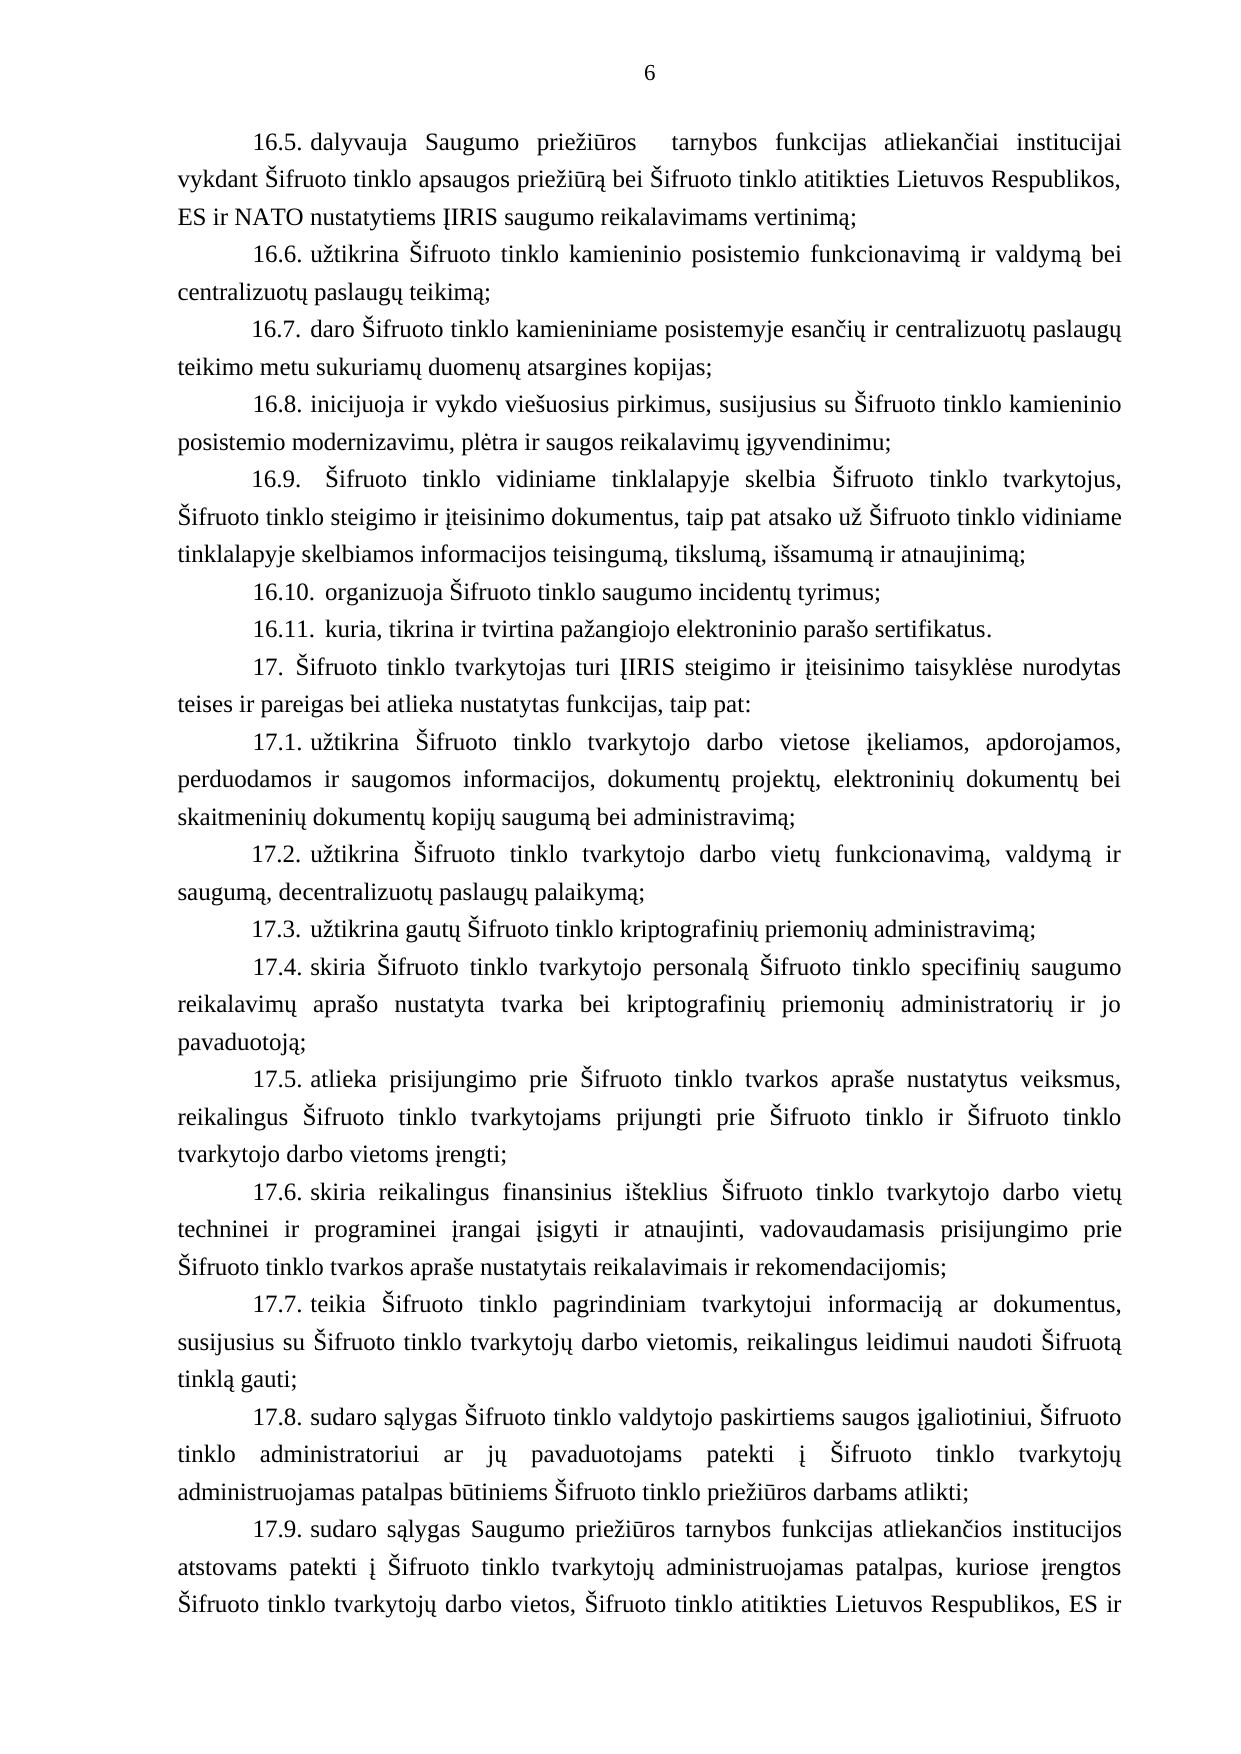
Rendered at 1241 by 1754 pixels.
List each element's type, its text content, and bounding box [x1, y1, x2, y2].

text 17.8. sudaro sąlygas Šifruoto tinklo valdytojo paskirtiems saugos įgaliotiniui, Šifruoto tinklo administratoriui ar jų pavaduotojams patekti į Šifruoto tinklo tvarkytojų administruojamas patalpas būtiniems Šifruoto tinklo priežiūros darbams atlikti; [177, 1393, 1122, 1506]
text 17.9. sudaro sąlygas Saugumo priežiūros tarnybos funkcijas atliekančios institucijos atstovams patekti į Šifruoto tinklo tvarkytojų administruojamas patalpas, kuriose įrengtos Šifruoto tinklo tvarkytojų darbo vietos, Šifruoto tinklo atitikties Lietuvos Respublikos, ES ir [177, 1506, 1122, 1618]
text 16.10. organizuoja Šifruoto tinklo saugumo incidentų tyrimus; [177, 568, 1122, 606]
text 17.2. užtikrina Šifruoto tinklo tvarkytojo darbo vietų funkcionavimą, valdymą ir saugumą, decentralizuotų paslaugų palaikymą; [177, 831, 1122, 906]
text 16.11. kuria, tikrina ir tvirtina pažangiojo elektroninio parašo sertifikatus. [177, 606, 1122, 643]
text 16.7. daro Šifruoto tinklo kamieniniame posistemyje esančių ir centralizuotų paslaugų teikimo metu sukuriamų duomenų atsargines kopijas; [177, 306, 1122, 381]
text 16.8. inicijuoja ir vykdo viešuosius pirkimus, susijusius su Šifruoto tinklo kamieninio posistemio modernizavimu, plėtra ir saugos reikalavimų įgyvendinimu; [177, 381, 1122, 456]
text 17.6. skiria reikalingus finansinius išteklius Šifruoto tinklo tvarkytojo darbo vietų techninei ir programinei įrangai įsigyti ir atnaujinti, vadovaudamasis prisijungimo prie Šifruoto tinklo tvarkos apraše nustatytais reikalavimais ir rekomendacijomis; [177, 1168, 1122, 1281]
text 17.3. užtikrina gautų Šifruoto tinklo kriptografinių priemonių administravimą; [177, 906, 1122, 943]
text 17.1. užtikrina Šifruoto tinklo tvarkytojo darbo vietose įkeliamos, apdorojamos, perduodamos ir saugomos informacijos, dokumentų projektų, elektroninių dokumentų bei skaitmeninių dokumentų kopijų saugumą bei administravimą; [177, 718, 1122, 831]
text 16.5. dalyvauja Saugumo priežiūros tarnybos funkcijas atliekančiai institucijai vykdant Šifruoto tinklo apsaugos priežiūrą bei Šifruoto tinklo atitikties Lietuvos Respublikos, ES ir NATO nustatytiems ĮIRIS saugumo reikalavimams vertinimą; [177, 118, 1122, 231]
text 17. Šifruoto tinklo tvarkytojas turi ĮIRIS steigimo ir įteisinimo taisyklėse nurodytas teises ir pareigas bei atlieka nustatytas funkcijas, taip pat: [177, 643, 1122, 718]
text 16.6. užtikrina Šifruoto tinklo kamieninio posistemio funkcionavimą ir valdymą bei centralizuotų paslaugų teikimą; [177, 231, 1122, 306]
text 17.7. teikia Šifruoto tinklo pagrindiniam tvarkytojui informaciją ar dokumentus, susijusius su Šifruoto tinklo tvarkytojų darbo vietomis, reikalingus leidimui naudoti Šifruotą tinklą gauti; [177, 1281, 1122, 1393]
text 17.4. skiria Šifruoto tinklo tvarkytojo personalą Šifruoto tinklo specifinių saugumo reikalavimų aprašo nustatyta tvarka bei kriptografinių priemonių administratorių ir jo pavaduotoją; [177, 943, 1122, 1056]
text 16.9. Šifruoto tinklo vidiniame tinklalapyje skelbia Šifruoto tinklo tvarkytojus, Šifruoto tinklo steigimo ir įteisinimo dokumentus, taip pat atsako už Šifruoto tinklo vidiniame tinklalapyje skelbiamos informacijos teisingumą, tikslumą, išsamumą ir atnaujinimą; [177, 456, 1122, 568]
text 17.5. atlieka prisijungimo prie Šifruoto tinklo tvarkos apraše nustatytus veiksmus, reikalingus Šifruoto tinklo tvarkytojams prijungti prie Šifruoto tinklo ir Šifruoto tinklo tvarkytojo darbo vietoms įrengti; [177, 1056, 1122, 1168]
